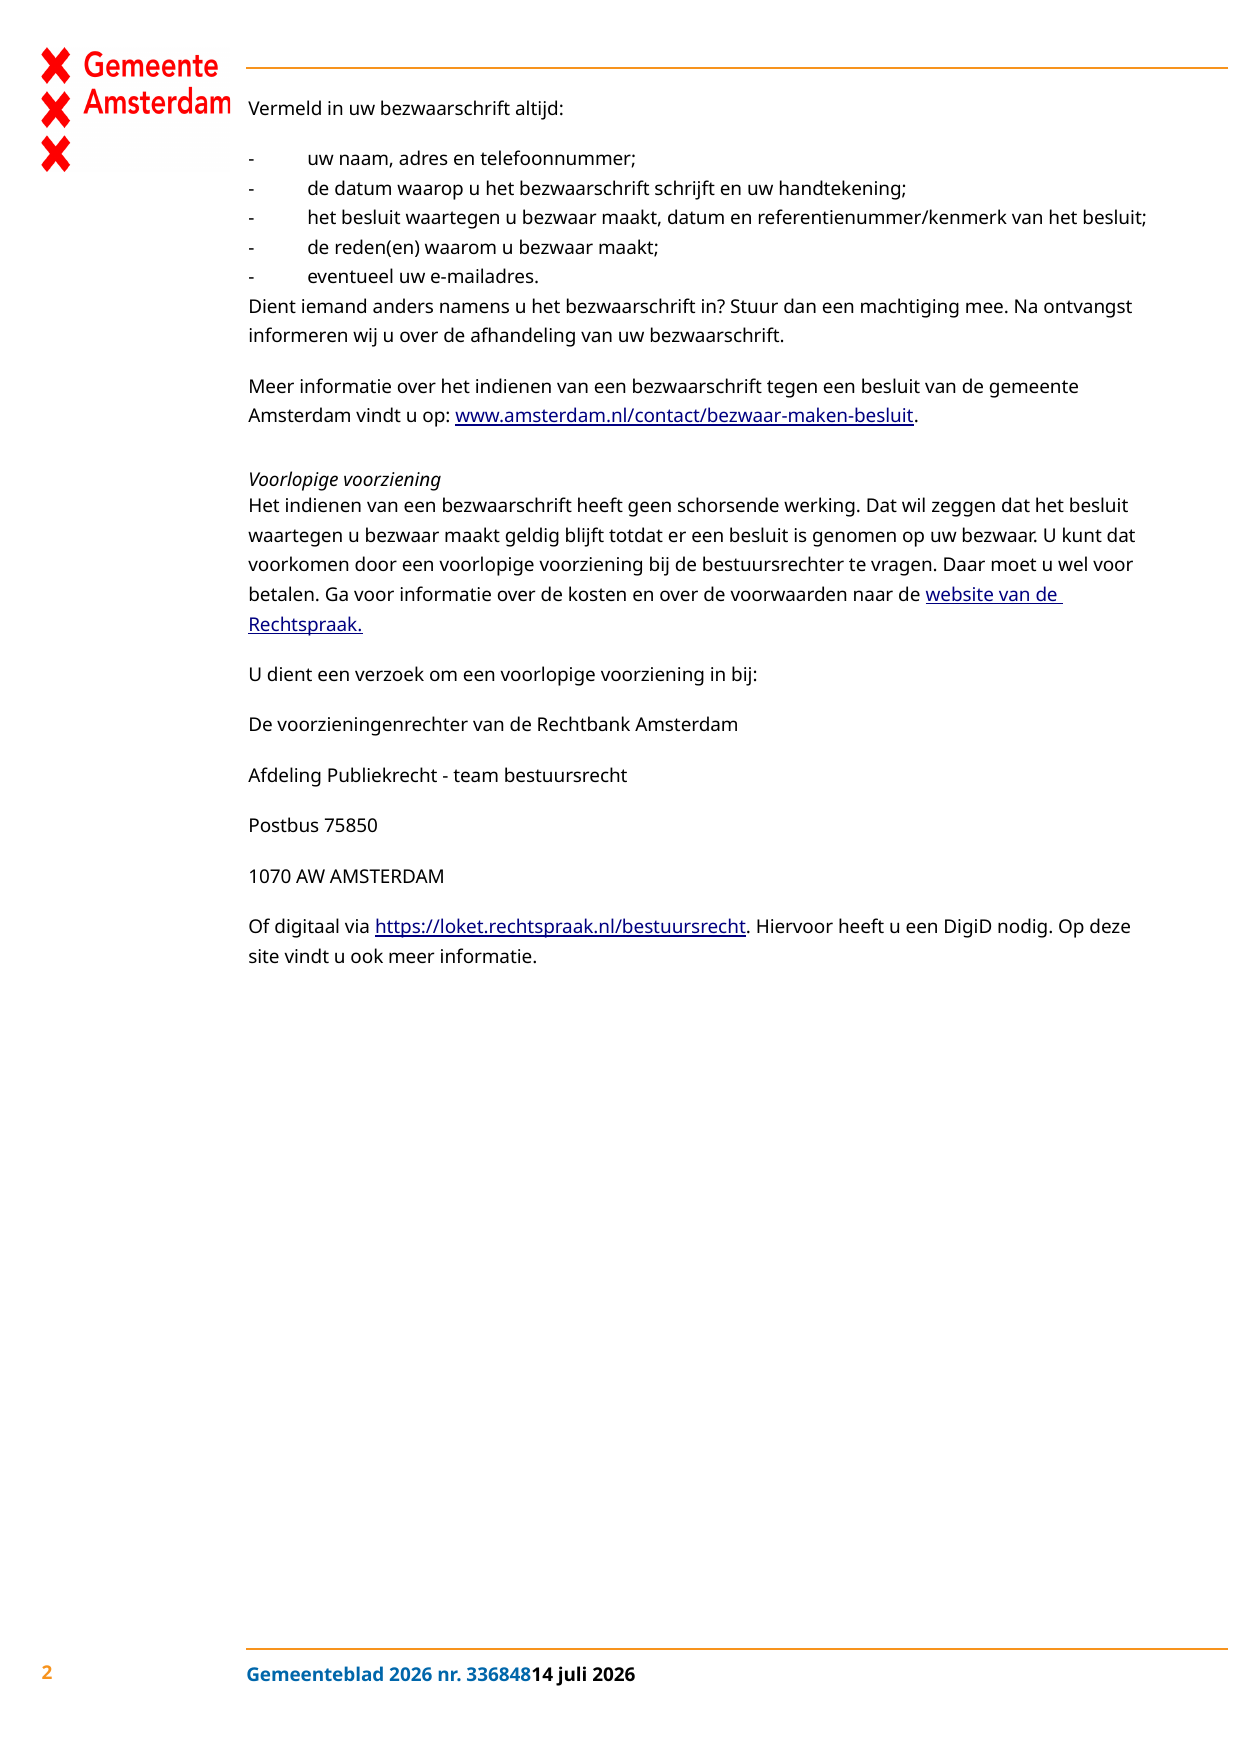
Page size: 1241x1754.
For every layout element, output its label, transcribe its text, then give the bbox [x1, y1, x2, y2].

text 1070 AW AMSTERDAM [248, 863, 1152, 888]
list eventueel uw e-mailadres. [248, 263, 1152, 289]
list de datum waarop u het bezwaarschrift schrijft en uw handtekening; [248, 175, 1152, 201]
text De voorzieningenrechter van de Rechtbank Amsterdam [248, 712, 1152, 737]
text Postbus 75850 [248, 812, 1152, 838]
text Voorlopige voorziening [248, 467, 1152, 492]
text Dient iemand anders namens u het bezwaarschrift in? Stuur dan een machtiging mee. Na ontvangst informeren wij u over de afhandeling van uw bezwaarschrift. [248, 293, 1152, 348]
text U dient een verzoek om een voorlopige voorziening in bij: [248, 661, 1152, 687]
text Meer informatie over het indienen van een bezwaarschrift tegen een besluit van de gemeente Amsterdam vindt u op: www.amsterdam.nl/contact/bezwaar-maken-besluit. [248, 373, 1152, 428]
list het besluit waartegen u bezwaar maakt, datum en referentienummer/kenmerk van het besluit; [248, 204, 1152, 230]
list uw naam, adres en telefoonnummer; [248, 145, 1152, 171]
list de reden(en) waarom u bezwaar maakt; [248, 234, 1152, 260]
picture [41, 47, 231, 172]
text Vermeld in uw bezwaarschrift altijd: [248, 95, 1152, 121]
text Of digitaal via https://loket.rechtspraak.nl/bestuursrecht. Hiervoor heeft u een DigiD nodig. Op deze site vindt u ook meer informatie. [248, 913, 1152, 968]
text Het indienen van een bezwaarschrift heeft geen schorsende werking. Dat wil zeggen dat het besluit waartegen u bezwaar maakt geldig blijft totdat er een besluit is genomen op uw bezwaar. U kunt dat voorkomen door een voorlopige voorziening bij de bestuursrechter te vragen. Daar moet u wel voor betalen. Ga voor informatie over de kosten en over de voorwaarden naar de website van de Rechtspraak. [248, 492, 1152, 636]
text Afdeling Publiekrecht - team bestuursrecht [248, 762, 1152, 788]
